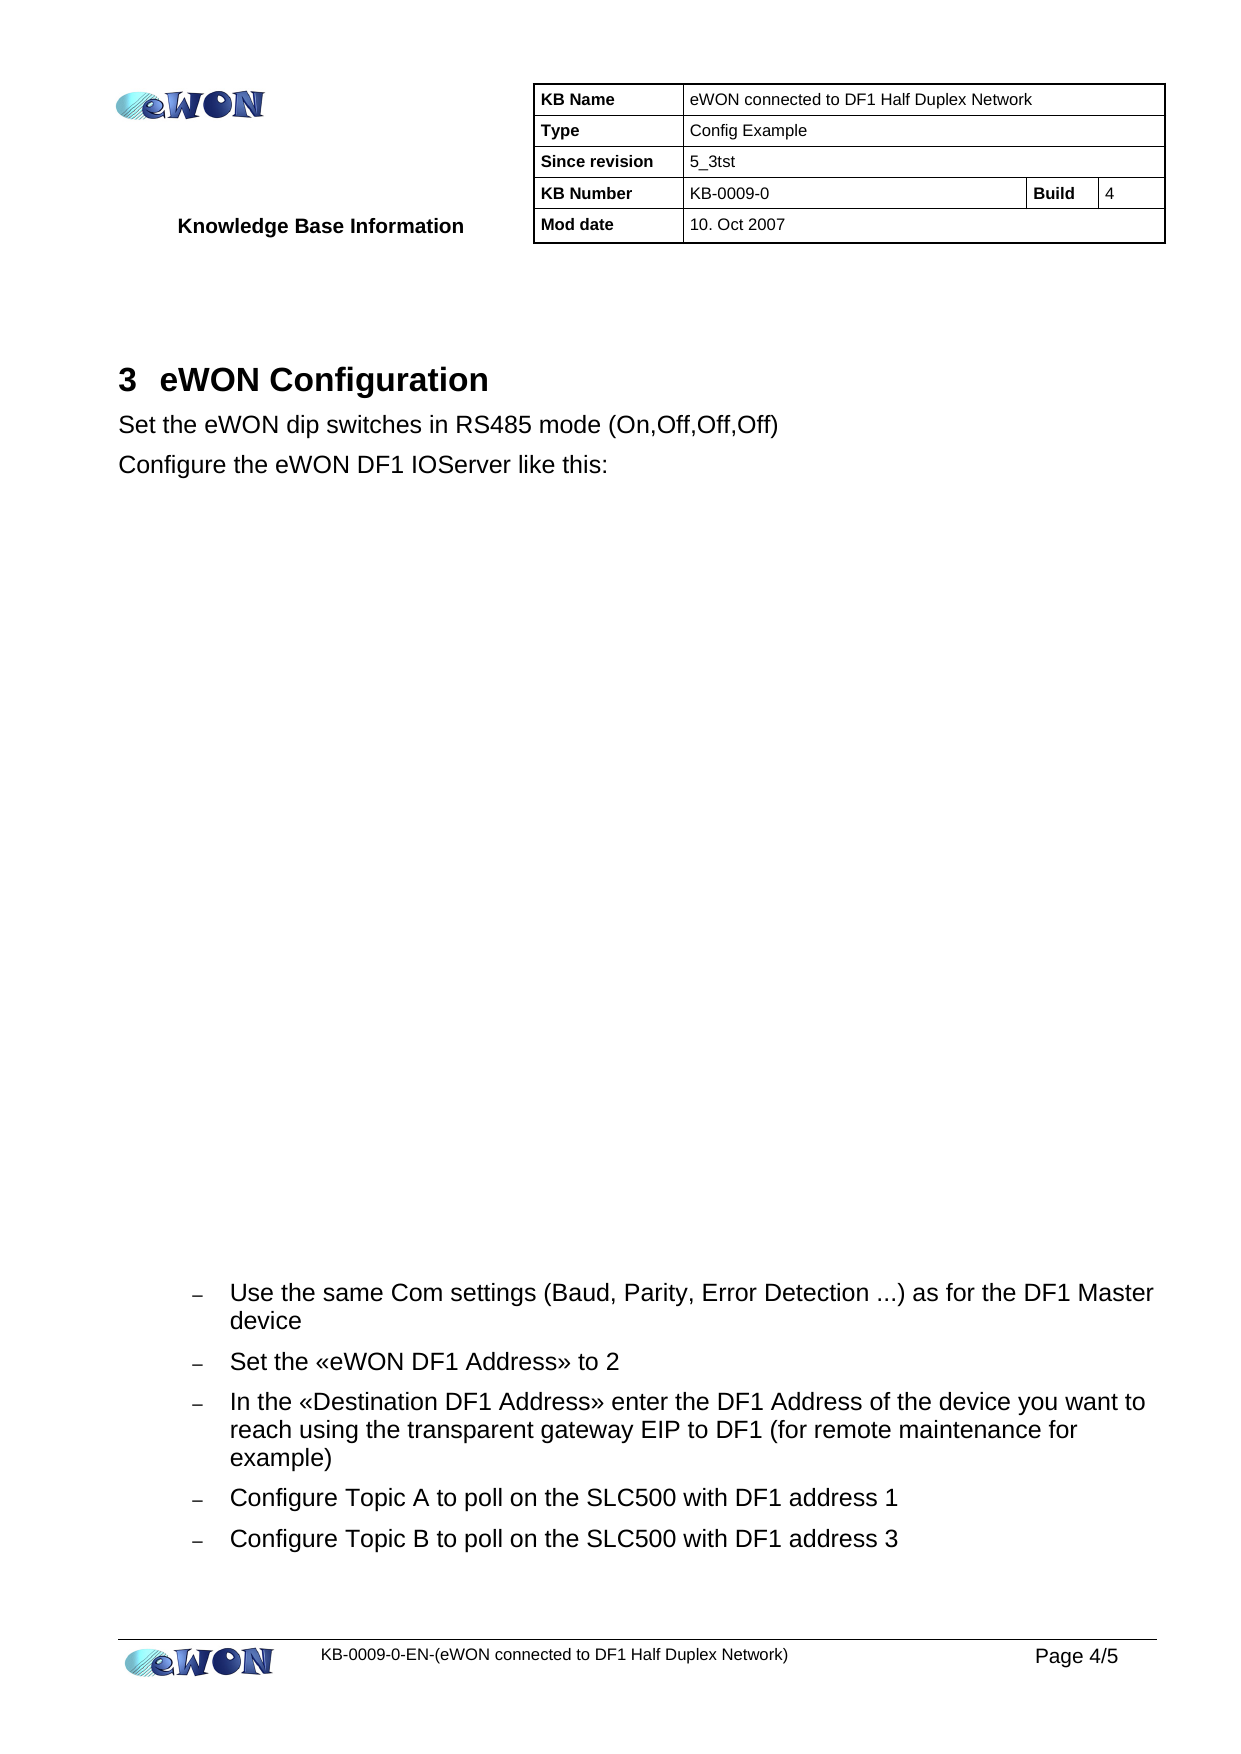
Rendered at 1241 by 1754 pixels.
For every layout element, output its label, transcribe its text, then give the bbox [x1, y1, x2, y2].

picture [115, 88, 268, 122]
list Use the same Com settings (Baud, Parity, Error Detection ...) as for the DF1 Master device [192, 1279, 1157, 1335]
picture [123, 1645, 277, 1679]
subtitle eWON Configuration [118, 361, 1157, 398]
list Set the «eWON DF1 Address» to 2 [192, 1347, 1157, 1375]
list Configure Topic A to poll on the SLC500 with DF1 address 1 [192, 1484, 1157, 1512]
text Configure the eWON DF1 IOServer like this: [118, 451, 1157, 479]
list Configure Topic B to poll on the SLC500 with DF1 address 3 [192, 1524, 1157, 1552]
text Set the eWON dip switches in RS485 mode (On,Off,Off,Off) [118, 411, 1157, 438]
list In the «Destination DF1 Address» enter the DF1 Address of the device you want to reach using the transparent gateway EIP to DF1 (for remote maintenance for example) [192, 1388, 1157, 1472]
